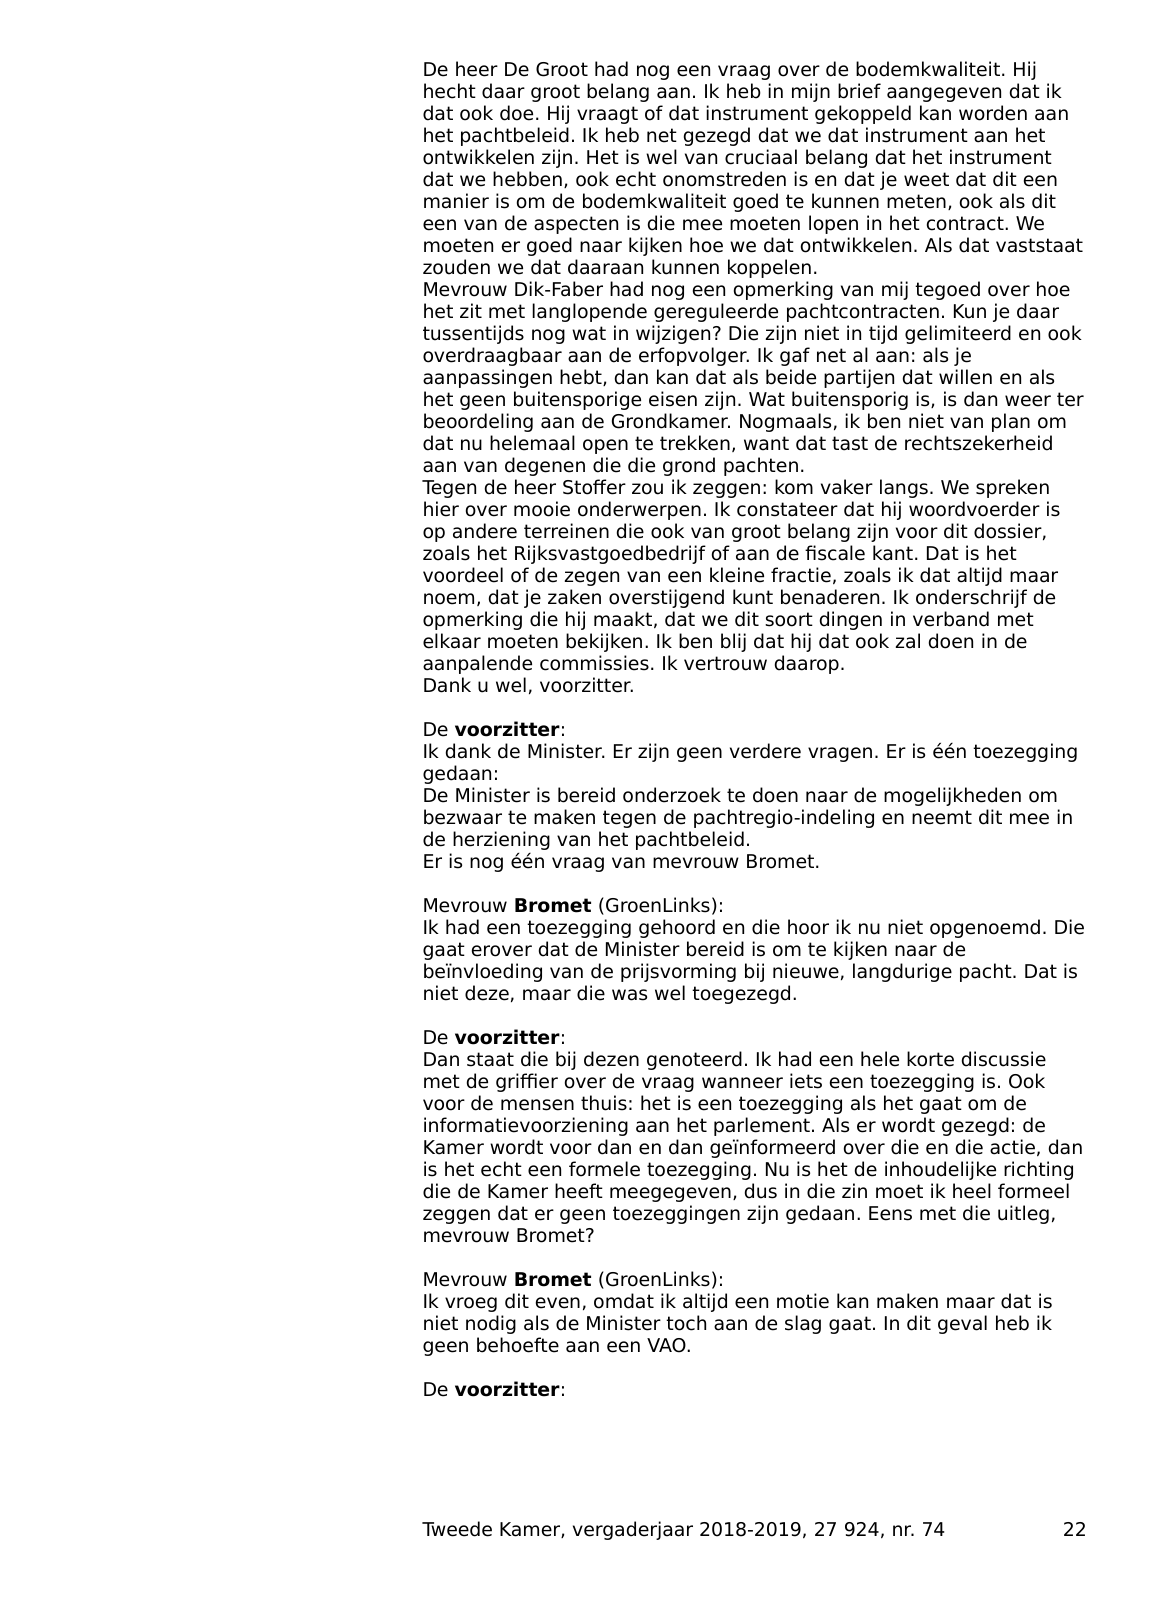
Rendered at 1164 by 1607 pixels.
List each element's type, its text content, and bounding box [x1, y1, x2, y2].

text Mevrouw Dik-Faber had nog een opmerking van mij tegoed over hoe het zit met langlopende gereguleerde pachtcontracten. Kun je daar tussentijds nog wat in wijzigen? Die zijn niet in tijd gelimiteerd en ook overdraagbaar aan de erfopvolger. Ik gaf net al aan: als je aanpassingen hebt, dan kan dat als beide partijen dat willen en als het geen buitensporige eisen zijn. Wat buitensporig is, is dan weer ter beoordeling aan de Grondkamer. Nogmaals, ik ben niet van plan om dat nu helemaal open te trekken, want dat tast de rechtszekerheid aan van degenen die die grond pachten. [422, 279, 1087, 477]
text Dank u wel, voorzitter. [422, 674, 1087, 696]
text Mevrouw Bromet (GroenLinks): [422, 895, 1087, 917]
text De voorzitter: [422, 719, 1087, 741]
text Dan staat die bij dezen genoteerd. Ik had een hele korte discussie met de griffier over de vraag wanneer iets een toezegging is. Ook voor de mensen thuis: het is een toezegging als het gaat om de informatievoorziening aan het parlement. Als er wordt gezegd: de Kamer wordt voor dan en dan geïnformeerd over die en die actie, dan is het echt een formele toezegging. Nu is het de inhoudelijke richting die de Kamer heeft meegegeven, dus in die zin moet ik heel formeel zeggen dat er geen toezeggingen zijn gedaan. Eens met die uitleg, mevrouw Bromet? [422, 1049, 1087, 1247]
text Ik had een toezegging gehoord en die hoor ik nu niet opgenoemd. Die gaat erover dat de Minister bereid is om te kijken naar de beïnvloeding van de prijsvorming bij nieuwe, langdurige pacht. Dat is niet deze, maar die was wel toegezegd. [422, 917, 1087, 1004]
text Mevrouw Bromet (GroenLinks): [422, 1269, 1087, 1291]
text Ik vroeg dit even, omdat ik altijd een motie kan maken maar dat is niet nodig als de Minister toch aan de slag gaat. In dit geval heb ik geen behoefte aan een VAO. [422, 1291, 1087, 1357]
text De voorzitter: [422, 1027, 1087, 1049]
text De heer De Groot had nog een vraag over de bodemkwaliteit. Hij hecht daar groot belang aan. Ik heb in mijn brief aangegeven dat ik dat ook doe. Hij vraagt of dat instrument gekoppeld kan worden aan het pachtbeleid. Ik heb net gezegd dat we dat instrument aan het ontwikkelen zijn. Het is wel van cruciaal belang dat het instrument dat we hebben, ook echt onomstreden is en dat je weet dat dit een manier is om de bodemkwaliteit goed te kunnen meten, ook als dit een van de aspecten is die mee moeten lopen in het contract. We moeten er goed naar kijken hoe we dat ontwikkelen. Als dat vaststaat zouden we dat daaraan kunnen koppelen. [422, 59, 1087, 279]
text De voorzitter: [422, 1379, 1087, 1401]
text Tegen de heer Stoffer zou ik zeggen: kom vaker langs. We spreken hier over mooie onderwerpen. Ik constateer dat hij woordvoerder is op andere terreinen die ook van groot belang zijn voor dit dossier, zoals het Rijksvastgoedbedrijf of aan de fiscale kant. Dat is het voordeel of de zegen van een kleine fractie, zoals ik dat altijd maar noem, dat je zaken overstijgend kunt benaderen. Ik onderschrijf de opmerking die hij maakt, dat we dit soort dingen in verband met elkaar moeten bekijken. Ik ben blij dat hij dat ook zal doen in de aanpalende commissies. Ik vertrouw daarop. [422, 477, 1087, 674]
text Er is nog één vraag van mevrouw Bromet. [422, 851, 1087, 872]
text De Minister is bereid onderzoek te doen naar de mogelijkheden om bezwaar te maken tegen de pachtregio-indeling en neemt dit mee in de herziening van het pachtbeleid. [422, 784, 1087, 851]
text Ik dank de Minister. Er zijn geen verdere vragen. Er is één toezegging gedaan: [422, 741, 1087, 784]
